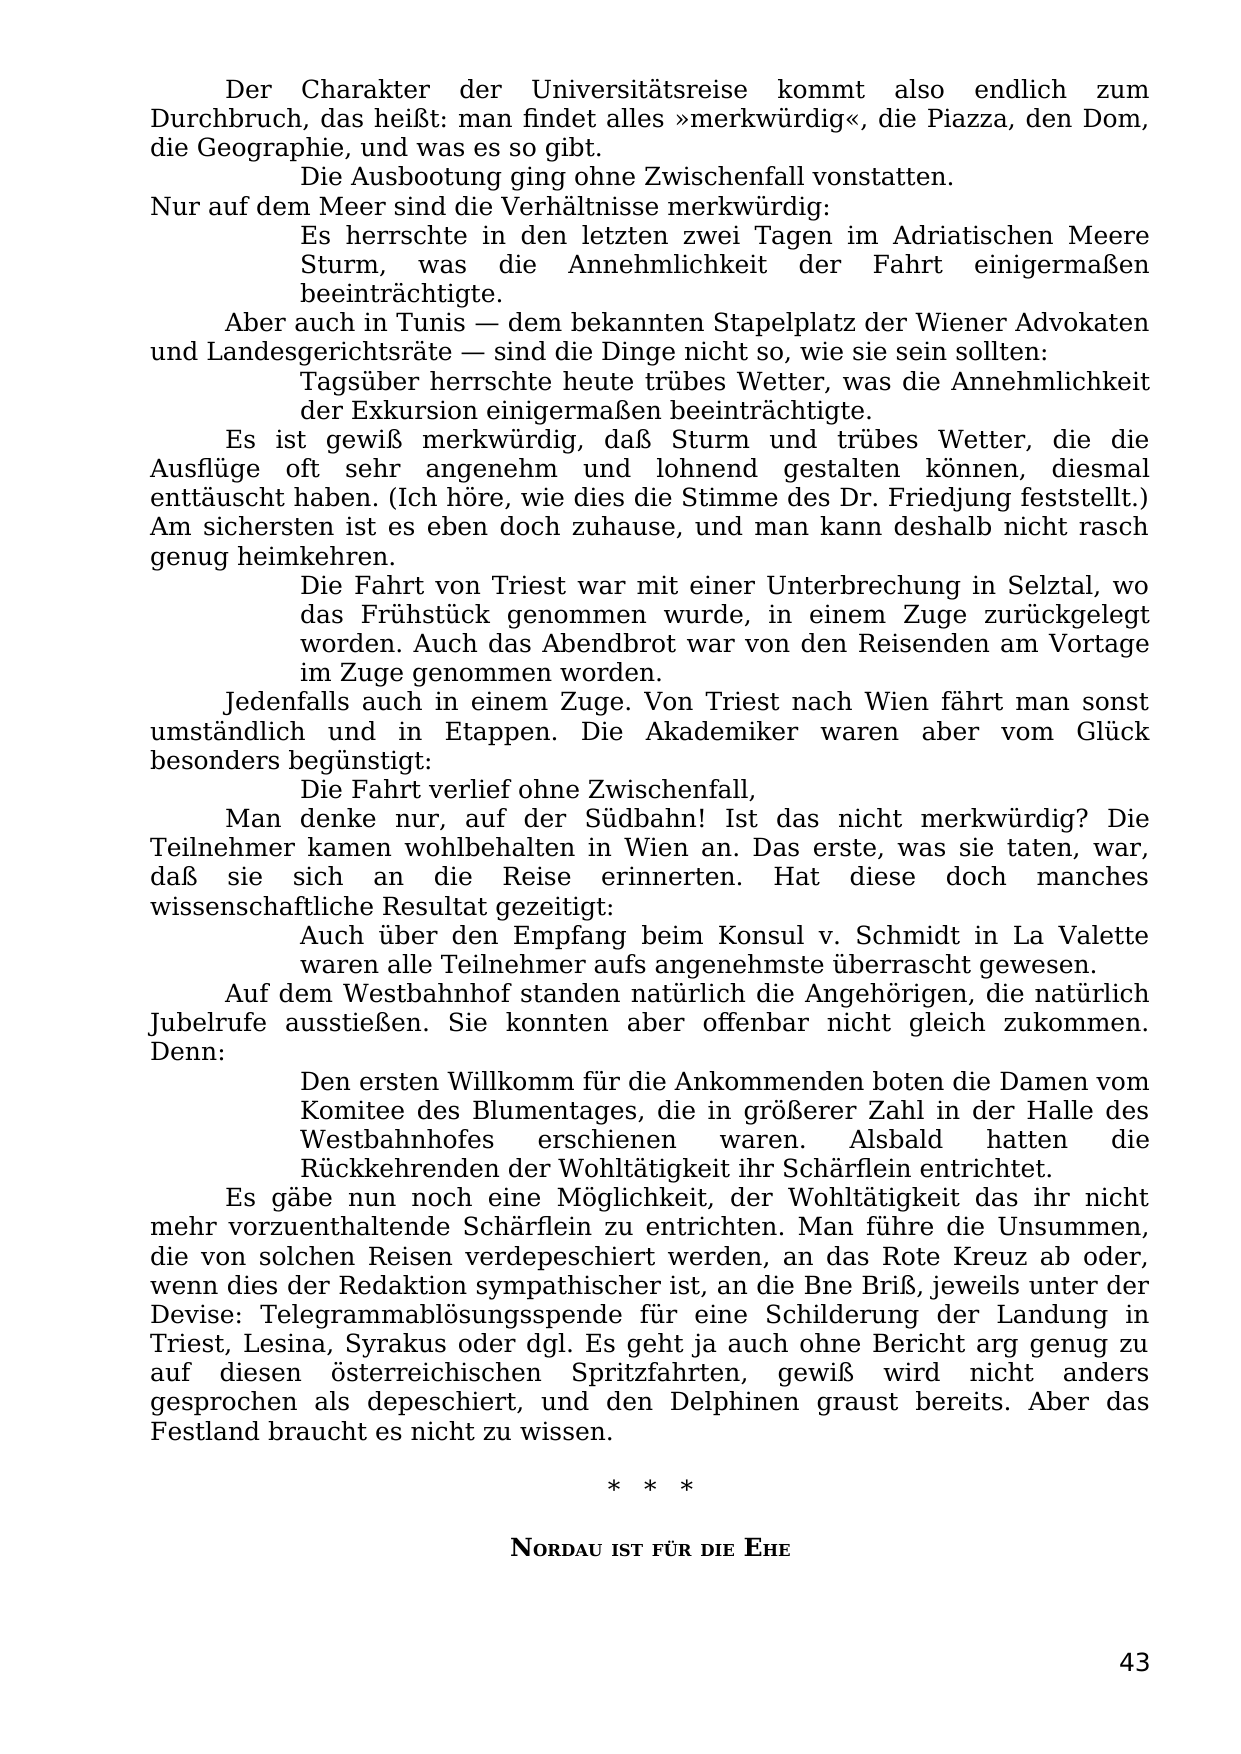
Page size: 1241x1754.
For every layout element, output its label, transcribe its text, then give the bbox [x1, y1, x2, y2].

text * * * [150, 1475, 1151, 1504]
text Auch über den Empfang beim Konsul v. Schmidt in La Valette waren alle Teilnehmer aufs angenehmste überrascht gewesen. [300, 921, 1151, 979]
text Aber auch in Tunis — dem bekannten Stapelplatz der Wiener Advokaten und Landesgerichtsräte — sind die Dinge nicht so, wie sie sein sollten: [150, 308, 1151, 367]
text Es gäbe nun noch eine Möglichkeit, der Wohltätigkeit das ihr nicht mehr vorzuenthaltende Schärflein zu entrichten. Man führe die Unsummen, die von solchen Reisen verdepeschiert werden, an das Rote Kreuz ab oder, wenn dies der Redaktion sympathischer ist, an die Bne Briß, jeweils unter der Devise: Telegrammablösungsspende für eine Schilderung der Landung in Triest, Lesina, Syrakus oder dgl. Es geht ja auch ohne Bericht arg genug zu auf diesen österreichischen Spritzfahrten, gewiß wird nicht anders gesprochen als depeschiert, und den Delphinen graust bereits. Aber das Festland braucht es nicht zu wissen. [150, 1183, 1151, 1446]
text Der Charakter der Universitätsreise kommt also endlich zum Durchbruch, das heißt: man findet alles »merkwürdig«, die Piazza, den Dom, die Geographie, und was es so gibt. [150, 75, 1151, 162]
text Die Ausbootung ging ohne Zwischenfall vonstatten. [300, 162, 1151, 192]
text Den ersten Willkomm für die Ankommenden boten die Damen vom Komitee des Blumentages, die in größerer Zahl in der Halle des Westbahnhofes erschienen waren. Alsbald hatten die Rückkehrenden der Wohltätigkeit ihr Schärflein entrichtet. [300, 1067, 1151, 1183]
text Nur auf dem Meer sind die Verhältnisse merkwürdig: [150, 192, 1151, 221]
text Nordau ist für die Ehe [150, 1504, 1151, 1562]
text Die Fahrt verlief ohne Zwischenfall, [300, 775, 1151, 804]
text Auf dem Westbahnhof standen natürlich die Angehörigen, die natürlich Jubelrufe ausstießen. Sie konnten aber offenbar nicht gleich zukommen. Denn: [150, 979, 1151, 1067]
text Es herrschte in den letzten zwei Tagen im Adriatischen Meere Sturm, was die Annehmlichkeit der Fahrt einigermaßen beeinträchtigte. [300, 221, 1151, 308]
text Jedenfalls auch in einem Zuge. Von Triest nach Wien fährt man sonst umständlich und in Etappen. Die Akademiker waren aber vom Glück besonders begünstigt: [150, 687, 1151, 775]
text Tagsüber herrschte heute trübes Wetter, was die Annehmlichkeit der Exkursion einigermaßen beeinträchtigte. [300, 367, 1151, 425]
text Man denke nur, auf der Südbahn! Ist das nicht merkwürdig? Die Teilnehmer kamen wohlbehalten in Wien an. Das erste, was sie taten, war, daß sie sich an die Reise erinnerten. Hat diese doch manches wissenschaftliche Resultat gezeitigt: [150, 804, 1151, 921]
text Die Fahrt von Triest war mit einer Unterbrechung in Selztal, wo das Frühstück genommen wurde, in einem Zuge zurückgelegt worden. Auch das Abendbrot war von den Reisenden am Vortage im Zuge genommen worden. [300, 571, 1151, 687]
text Es ist gewiß merkwürdig, daß Sturm und trübes Wetter, die die Ausflüge oft sehr angenehm und lohnend gestalten können, diesmal enttäuscht haben. (Ich höre, wie dies die Stimme des Dr. Friedjung feststellt.) Am sichersten ist es eben doch zuhause, und man kann deshalb nicht rasch genug heimkehren. [150, 425, 1151, 571]
